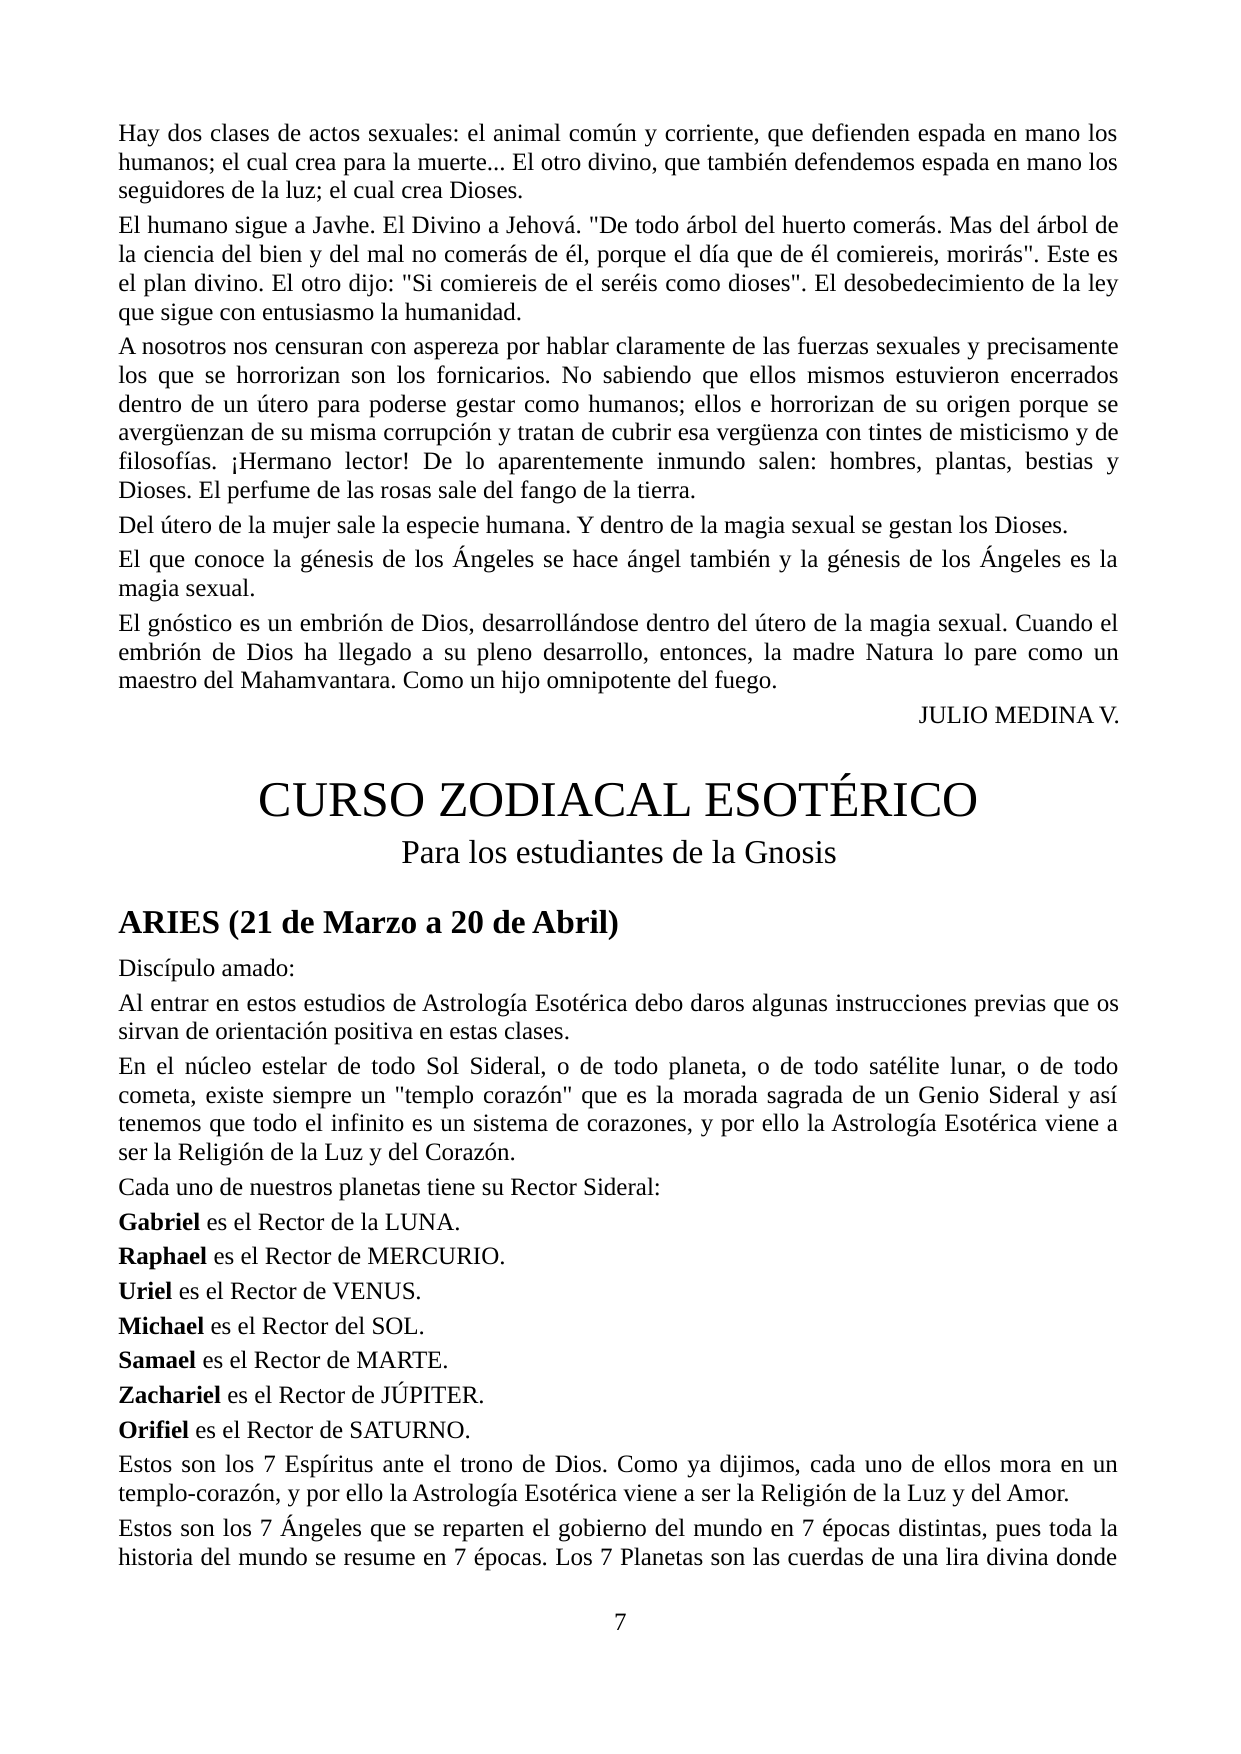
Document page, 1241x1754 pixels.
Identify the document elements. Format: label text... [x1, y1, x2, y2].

text Cada uno de nuestros planetas tiene su Rector Sideral: [118, 1172, 1120, 1201]
text Orifiel es el Rector de SATURNO. [118, 1415, 1120, 1443]
subtitle ARIES (21 de Marzo a 20 de Abril) [118, 902, 1122, 940]
text Hay dos clases de actos sexuales: el animal común y corriente, que defienden espada en mano los humanos; el cual crea para la muerte... El otro divino, que también defendemos espada en mano los seguidores de la luz; el cual crea Dioses. [118, 118, 1120, 204]
text Samael es el Rector de MARTE. [118, 1345, 1120, 1374]
text Michael es el Rector del SOL. [118, 1311, 1120, 1339]
text Discípulo amado: [118, 953, 1120, 982]
text Del útero de la mujer sale la especie humana. Y dentro de la magia sexual se gestan los Dioses. [118, 510, 1120, 538]
text Estos son los 7 Espíritus ante el trono de Dios. Como ya dijimos, cada uno de ellos mora en un templo-corazón, y por ello la Astrología Esotérica viene a ser la Religión de la Luz y del Amor. [118, 1449, 1120, 1507]
text Gabriel es el Rector de la LUNA. [118, 1207, 1120, 1235]
text A nosotros nos censuran con aspereza por hablar claramente de las fuerzas sexuales y precisamente los que se horrorizan son los fornicarios. No sabiendo que ellos mismos estuvieron encerrados dentro de un útero para poderse gestar como humanos; ellos e horrorizan de su origen porque se avergüenzan de su misma corrupción y tratan de cubrir esa vergüenza con tintes de misticismo y de filosofías. ¡Hermano lector! De lo aparentemente inmundo salen: hombres, plantas, bestias y Dioses. El perfume de las rosas sale del fango de la tierra. [118, 331, 1120, 504]
text Zachariel es el Rector de JÚPITER. [118, 1380, 1120, 1409]
text CURSO ZODIACAL ESOTÉRICO [118, 769, 1120, 827]
text Estos son los 7 Ángeles que se reparten el gobierno del mundo en 7 épocas distintas, pues toda la historia del mundo se resume en 7 épocas. Los 7 Planetas son las cuerdas de una lira divina donde [118, 1513, 1120, 1570]
text Para los estudiantes de la Gnosis [118, 833, 1120, 871]
text Uriel es el Rector de VENUS. [118, 1276, 1120, 1305]
text Al entrar en estos estudios de Astrología Esotérica debo daros algunas instrucciones previas que os sirvan de orientación positiva en estas clases. [118, 988, 1120, 1045]
text En el núcleo estelar de todo Sol Sideral, o de todo planeta, o de todo satélite lunar, o de todo cometa, existe siempre un "templo corazón" que es la morada sagrada de un Genio Sideral y así tenemos que todo el infinito es un sistema de corazones, y por ello la Astrología Esotérica viene a ser la Religión de la Luz y del Corazón. [118, 1051, 1120, 1166]
text Raphael es el Rector de MERCURIO. [118, 1241, 1120, 1270]
text El que conoce la génesis de los Ángeles se hace ángel también y la génesis de los Ángeles es la magia sexual. [118, 544, 1120, 602]
text El gnóstico es un embrión de Dios, desarrollándose dentro del útero de la magia sexual. Cuando el embrión de Dios ha llegado a su pleno desarrollo, entonces, la madre Natura lo pare como un maestro del Mahamvantara. Como un hijo omnipotente del fuego. [118, 608, 1120, 694]
text JULIO MEDINA V. [118, 700, 1120, 729]
text El humano sigue a Javhe. El Divino a Jehová. "De todo árbol del huerto comerás. Mas del árbol de la ciencia del bien y del mal no comerás de él, porque el día que de él comiereis, morirás". Este es el plan divino. El otro dijo: "Si comiereis de el seréis como dioses". El desobedecimiento de la ley que sigue con entusiasmo la humanidad. [118, 210, 1120, 325]
